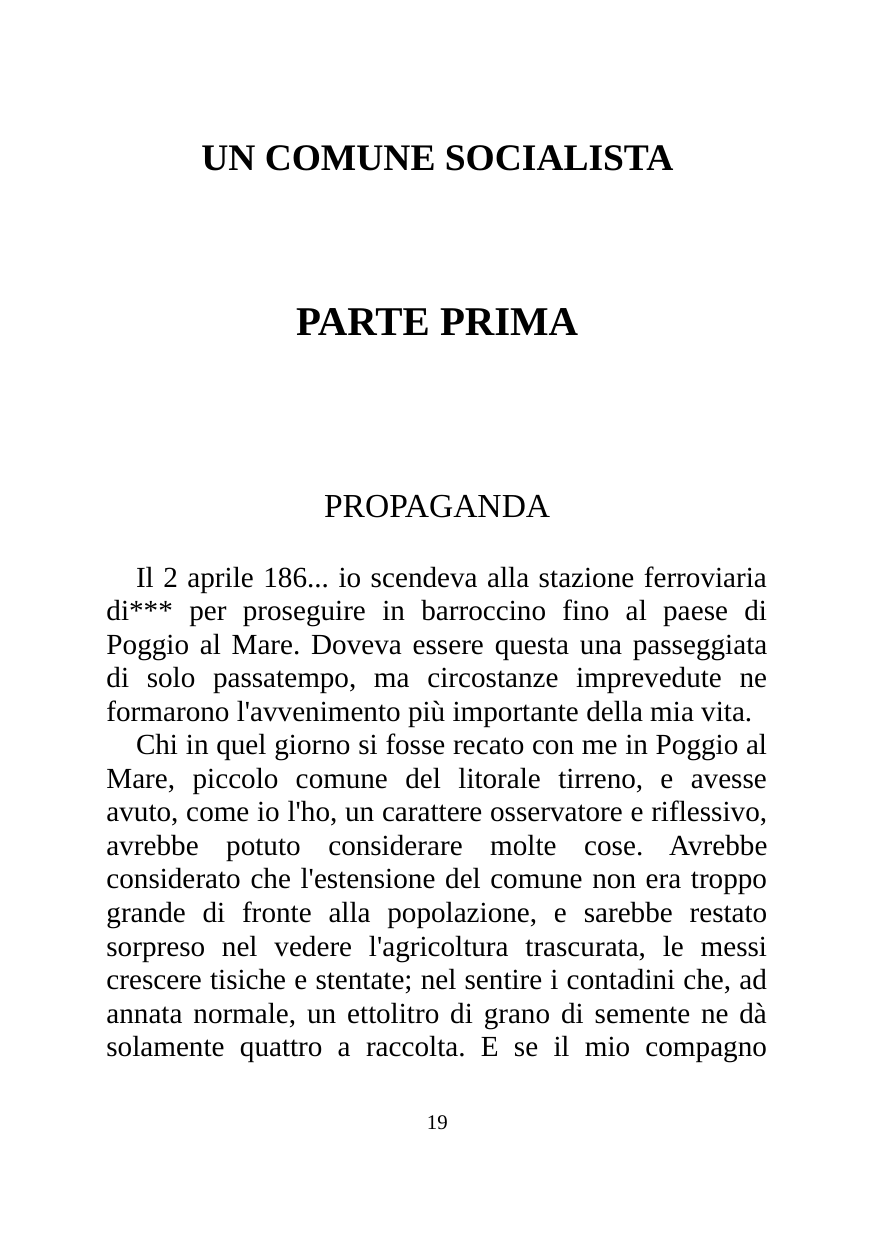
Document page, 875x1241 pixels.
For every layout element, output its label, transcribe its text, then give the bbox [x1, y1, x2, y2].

text UN COMUNE SOCIALISTA [106, 136, 768, 179]
subtitle PARTE PRIMA [106, 297, 768, 344]
text Chi in quel giorno si fosse recato con me in Poggio al Mare, piccolo comune del litorale tirreno, e avesse avuto, come io l'ho, un carattere osservatore e riflessivo, avrebbe potuto considerare molte cose. Avrebbe considerato che l'estensione del comune non era troppo grande di fronte alla popolazione, e sarebbe restato sorpreso nel vedere l'agricoltura trascurata, le messi crescere tisiche e stentate; nel sentire i contadini che, ad annata normale, un ettolitro di grano di semente ne dà solamente quattro a raccolta. E se il mio compagno [106, 727, 768, 1063]
text Il 2 aprile 186... io scendeva alla stazione ferroviaria di*** per proseguire in barroccino fino al paese di Poggio al Mare. Doveva essere questa una passeggiata di solo passatempo, ma circostanze imprevedute ne formarono l'avvenimento più importante della mia vita. [106, 560, 768, 727]
subtitle PROPAGANDA [106, 486, 768, 524]
